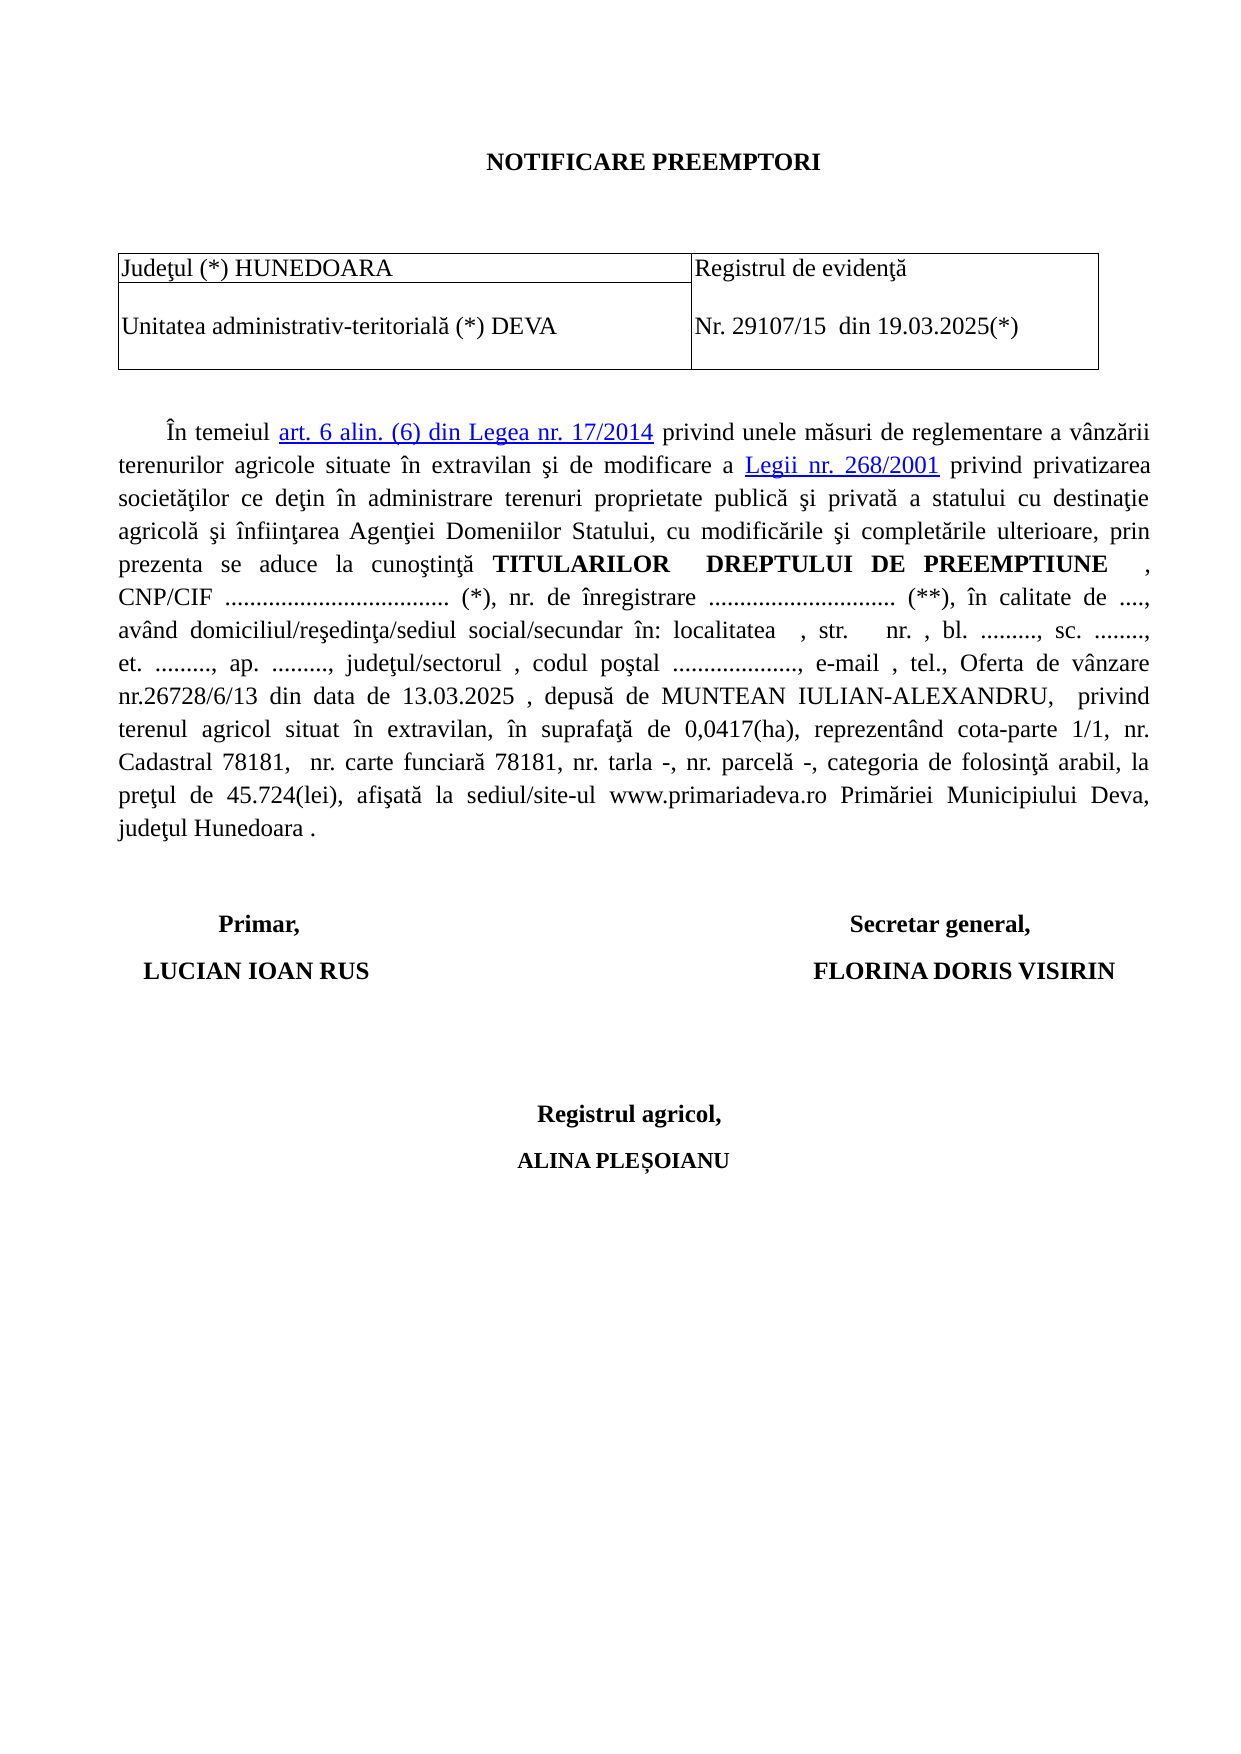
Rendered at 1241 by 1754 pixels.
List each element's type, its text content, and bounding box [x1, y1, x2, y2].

text Registrul agricol, [118, 1099, 1151, 1128]
table_header Registrul de evidenţă Nr. 29107/15 din 19.03.2025(*) [692, 254, 1098, 369]
text În temeiul art. 6 alin. (6) din Legea nr. 17/2014 privind unele măsuri de reglementare a vânzării terenurilor agricole situate în extravilan şi de modificare a Legii nr. 268/2001 privind privatizarea societăţilor ce deţin în administrare terenuri proprietate publică şi privată a statului cu destinaţie agricolă şi înfiinţarea Agenţiei Domeniilor Statului, cu modificările şi completările ulterioare, prin prezenta se aduce la cunoştinţă TITULARILOR DREPTULUI DE PREEMPTIUNE , CNP/CIF .................................... (*), nr. de înregistrare .............................. (**), în calitate de ...., având domiciliul/reşedinţa/sediul social/secundar în: localitatea , str. nr. , bl. ........., sc. ........, et. ........., ap. ........., judeţul/sectorul , codul poştal ...................., e-mail , tel., Oferta de vânzare nr.26728/6/13 din data de 13.03.2025 , depusă de MUNTEAN IULIAN-ALEXANDRU, privind terenul agricol situat în extravilan, în suprafaţă de 0,0417(ha), reprezentând cota-parte 1/1, nr. Cadastral 78181, nr. carte funciară 78181, nr. tarla -, nr. parcelă -, categoria de folosinţă arabil, la preţul de 45.724(lei), afişată la sediul/site-ul www.primariadeva.ro Primăriei Municipiului Deva, judeţul Hunedoara . [118, 417, 1151, 842]
text LUCIAN IOAN RUS FLORINA DORIS VISIRIN [118, 956, 1151, 985]
table_cell Unitatea administrativ-teritorială (*) DEVA [119, 283, 691, 369]
text NOTIFICARE PREEMPTORI [118, 147, 1092, 176]
table_header Judeţul (*) HUNEDOARA [119, 254, 691, 282]
text ALINA PLEȘOIANU [118, 1147, 1092, 1173]
text Primar, Secretar general, [118, 909, 1151, 937]
